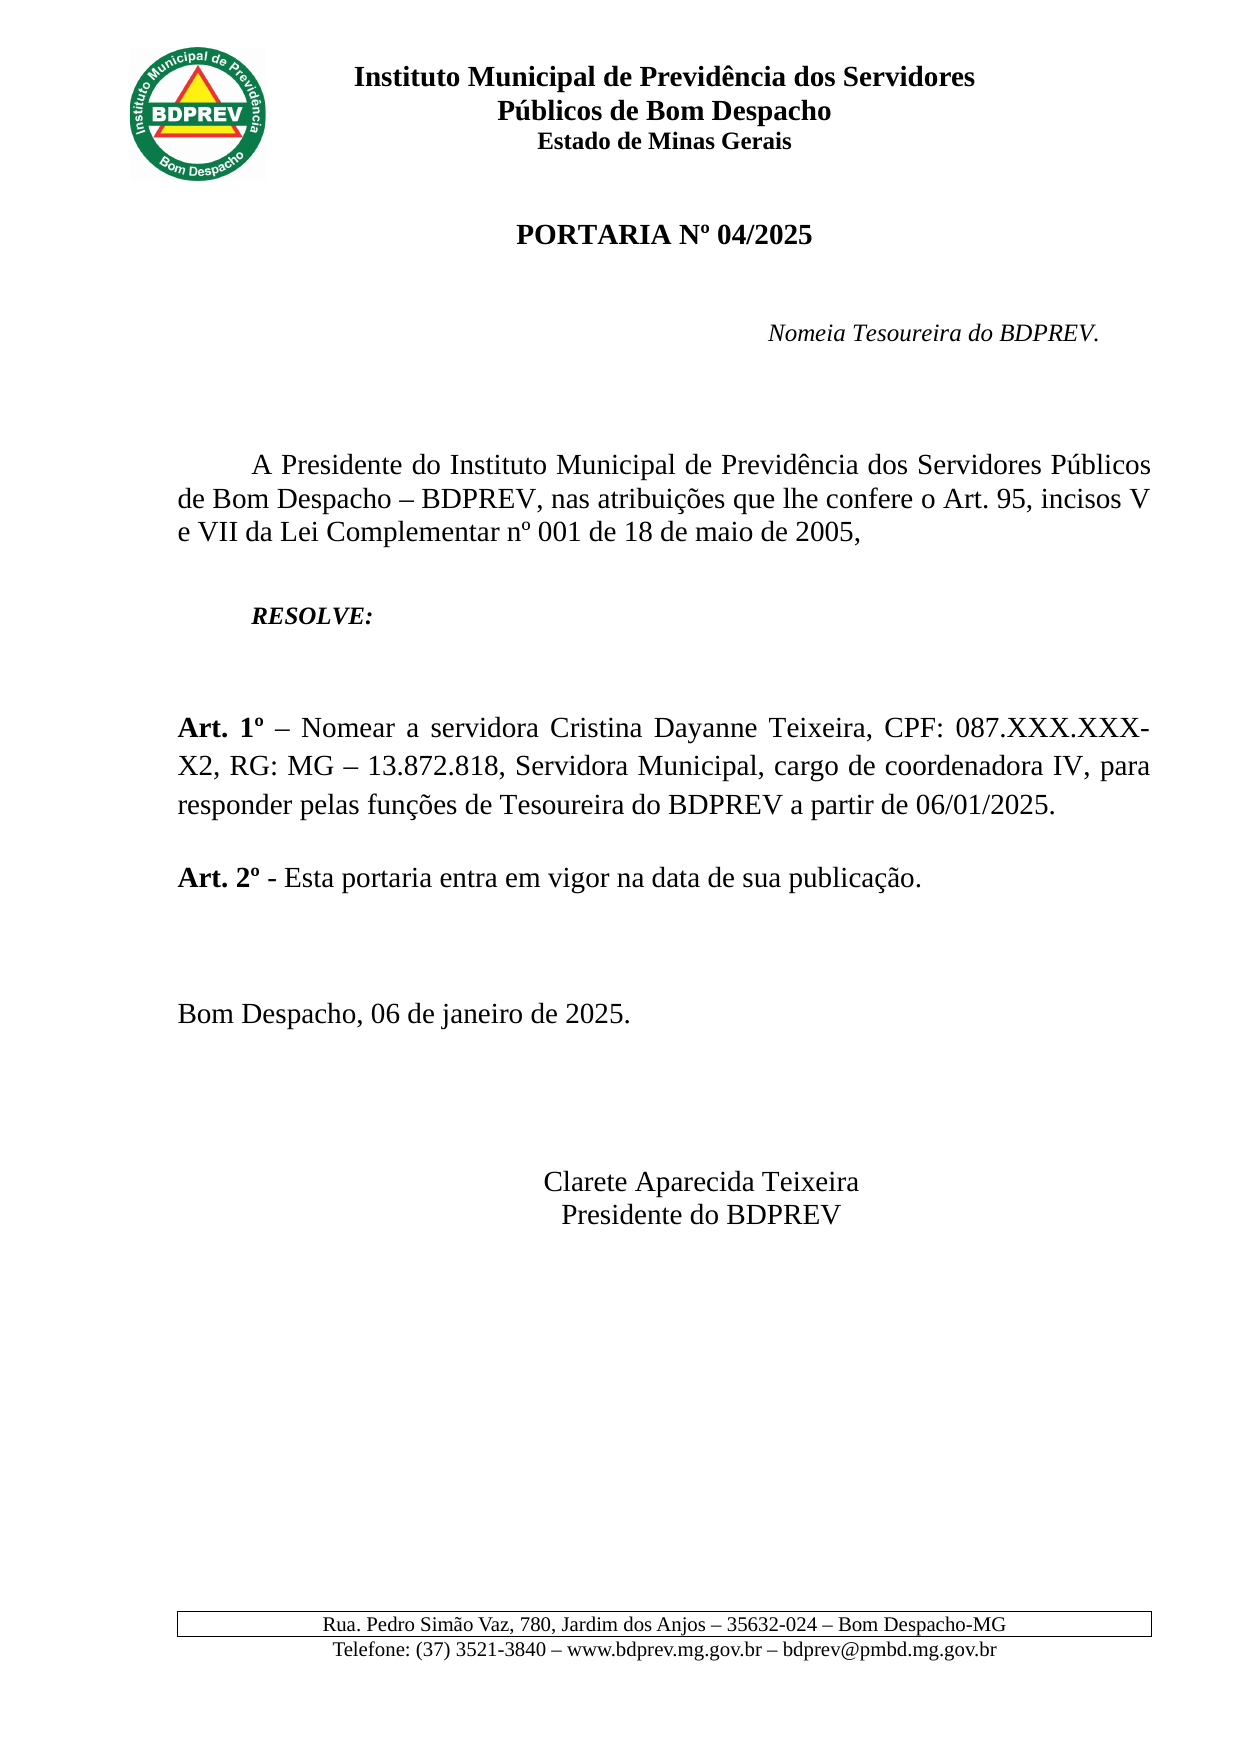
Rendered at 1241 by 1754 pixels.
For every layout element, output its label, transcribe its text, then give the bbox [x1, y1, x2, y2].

text Bom Despacho, 06 de janeiro de 2025. [177, 996, 1152, 1029]
text Art. 1º – Nomear a servidora Cristina Dayanne Teixeira, CPF: 087.XXX.XXX-X2, RG: MG – 13.872.818, Servidora Municipal, cargo de coordenadora IV, para responder pelas funções de Tesoureira do BDPREV a partir de 06/01/2025. [177, 710, 1152, 820]
text Art. 2º - Esta portaria entra em vigor na data de sua publicação. [177, 860, 1152, 894]
text Presidente do BDPREV [251, 1197, 1152, 1231]
text RESOLVE: [177, 601, 1152, 630]
text Clarete Aparecida Teixeira [251, 1164, 1152, 1197]
picture [129, 47, 266, 181]
text Nomeia Tesoureira do BDPREV. [768, 318, 1152, 347]
text PORTARIA Nº 04/2025 [177, 217, 1152, 251]
text A Presidente do Instituto Municipal de Previdência dos Servidores Públicos de Bom Despacho – BDPREV, nas atribuições que lhe confere o Art. 95, incisos V e VII da Lei Complementar nº 001 de 18 de maio de 2005, [177, 447, 1152, 548]
